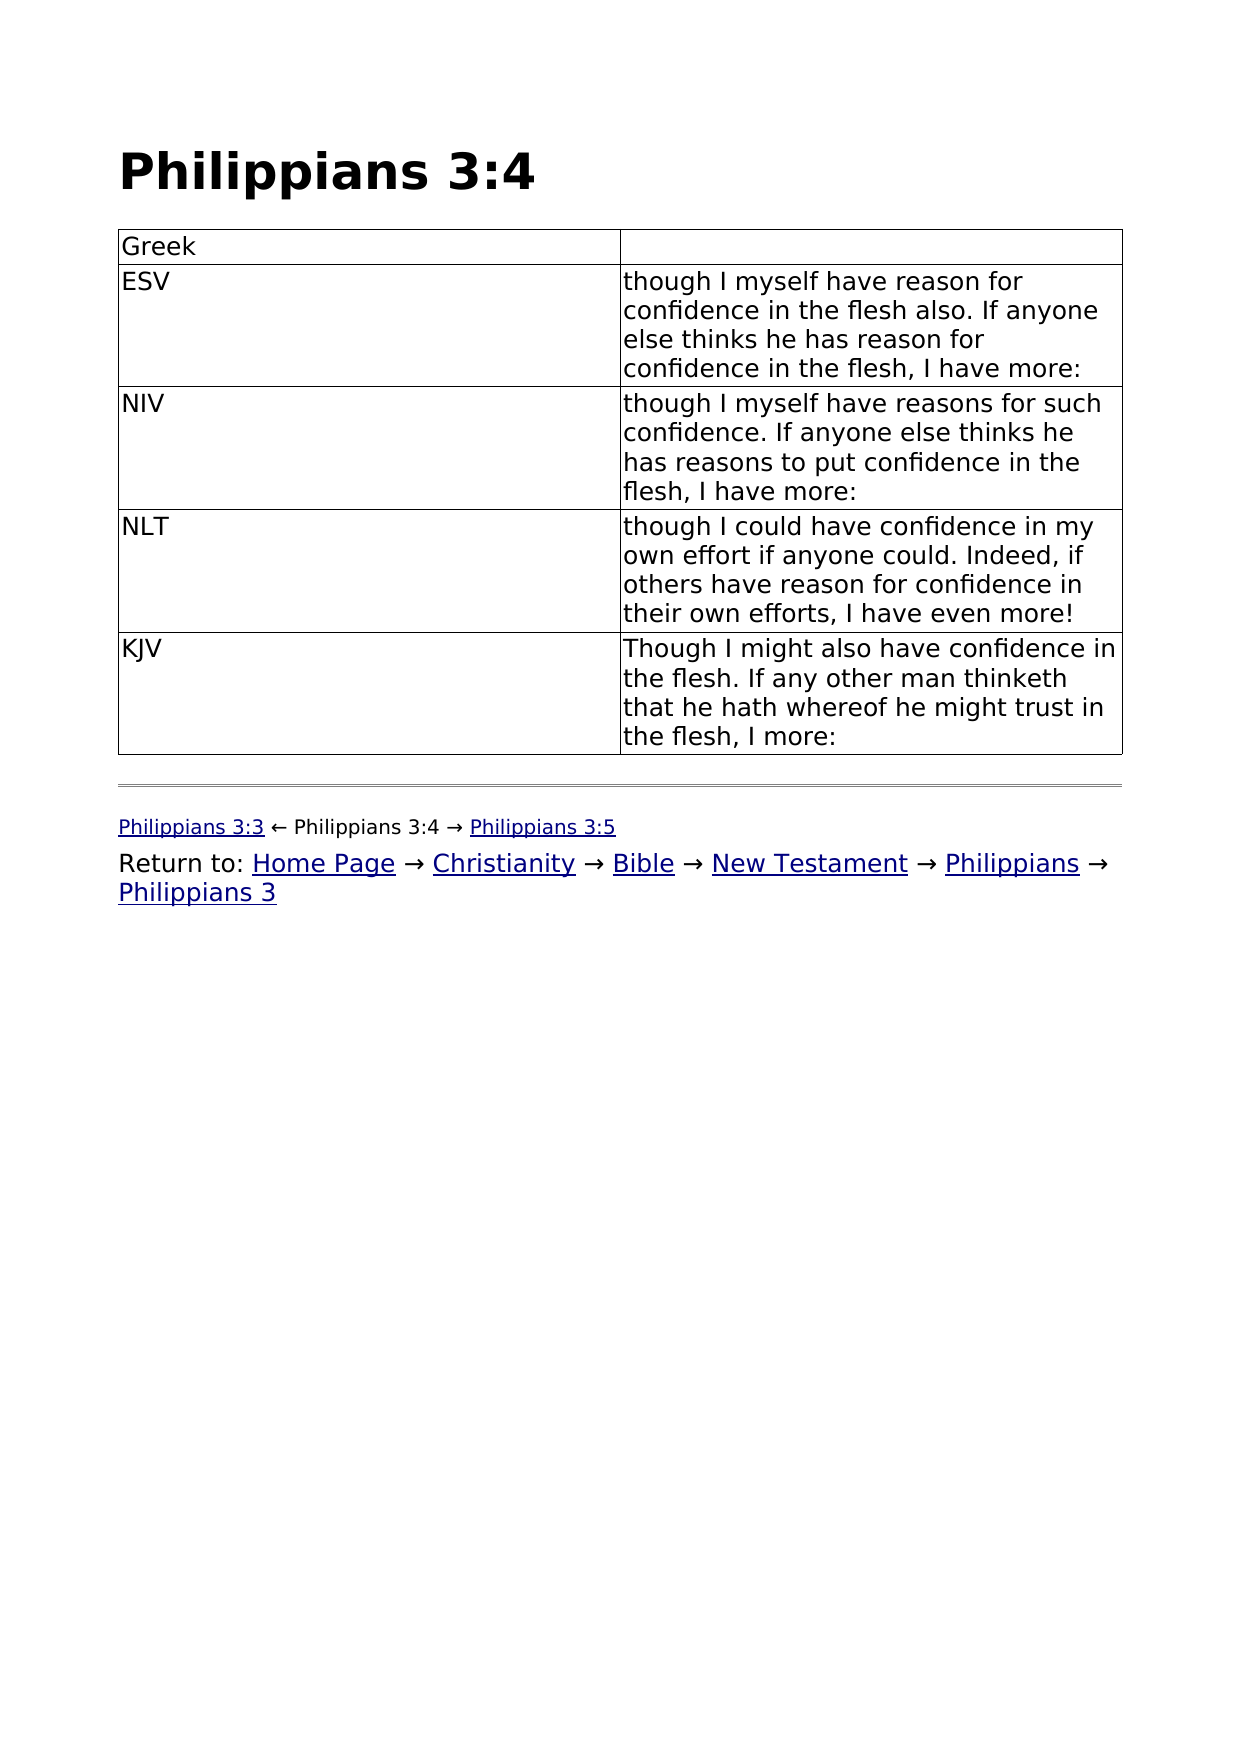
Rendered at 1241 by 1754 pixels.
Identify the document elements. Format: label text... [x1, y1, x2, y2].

table_cell though I myself have reasons for such confidence. If anyone else thinks he has reasons to put confidence in the flesh, I have more: [621, 387, 1122, 509]
text Return to: Home Page → Christianity → Bible → New Testament → Philippians → Philippians 3 [118, 849, 1122, 908]
table_cell Though I might also have confidence in the flesh. If any other man thinketh that he hath whereof he might trust in the flesh, I more: [621, 633, 1122, 754]
table_header [621, 230, 1122, 264]
table_cell NIV [119, 387, 620, 509]
subtitle Philippians 3:4 [118, 143, 1122, 201]
table_cell though I could have confidence in my own effort if anyone could. Indeed, if others have reason for confidence in their own efforts, I have even more! [621, 510, 1122, 632]
table_cell ESV [119, 265, 620, 386]
table_header Greek [119, 230, 620, 264]
text Philippians 3:3 ← Philippians 3:4 → Philippians 3:5 [118, 815, 1122, 849]
table_cell KJV [119, 633, 620, 754]
table_cell though I myself have reason for confidence in the flesh also. If anyone else thinks he has reason for confidence in the flesh, I have more: [621, 265, 1122, 386]
table_cell NLT [119, 510, 620, 632]
